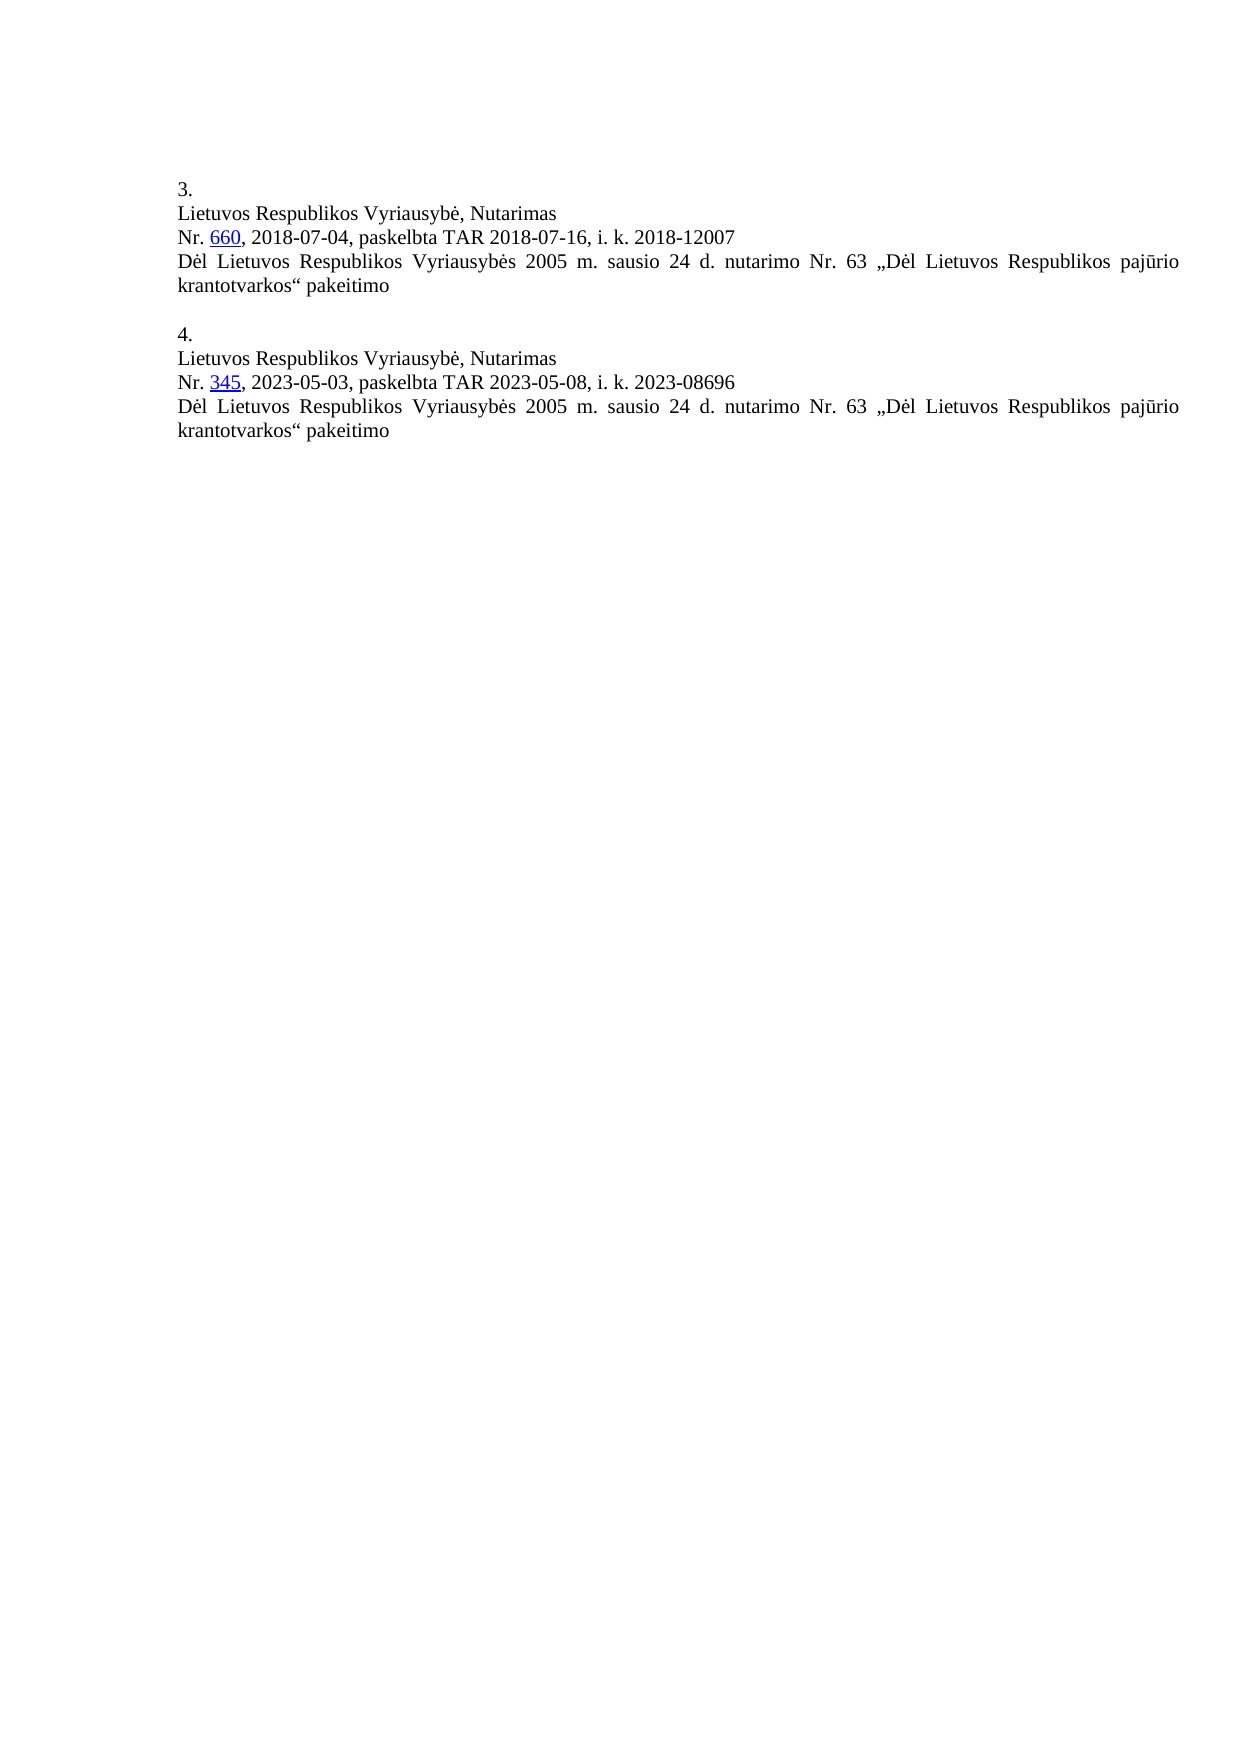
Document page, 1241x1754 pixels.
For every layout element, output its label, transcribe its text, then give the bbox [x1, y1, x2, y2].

text Dėl Lietuvos Respublikos Vyriausybės 2005 m. sausio 24 d. nutarimo Nr. 63 „Dėl Lietuvos Respublikos pajūrio krantotvarkos“ pakeitimo [177, 394, 1181, 442]
text Lietuvos Respublikos Vyriausybė, Nutarimas [177, 201, 1181, 225]
text 3. [177, 177, 1181, 201]
text Nr. 660, 2018-07-04, paskelbta TAR 2018-07-16, i. k. 2018-12007 [177, 225, 1181, 249]
text Nr. 345, 2023-05-03, paskelbta TAR 2023-05-08, i. k. 2023-08696 [177, 370, 1181, 394]
text Lietuvos Respublikos Vyriausybė, Nutarimas [177, 346, 1181, 370]
text Dėl Lietuvos Respublikos Vyriausybės 2005 m. sausio 24 d. nutarimo Nr. 63 „Dėl Lietuvos Respublikos pajūrio krantotvarkos“ pakeitimo [177, 249, 1181, 297]
text 4. [177, 322, 1181, 346]
